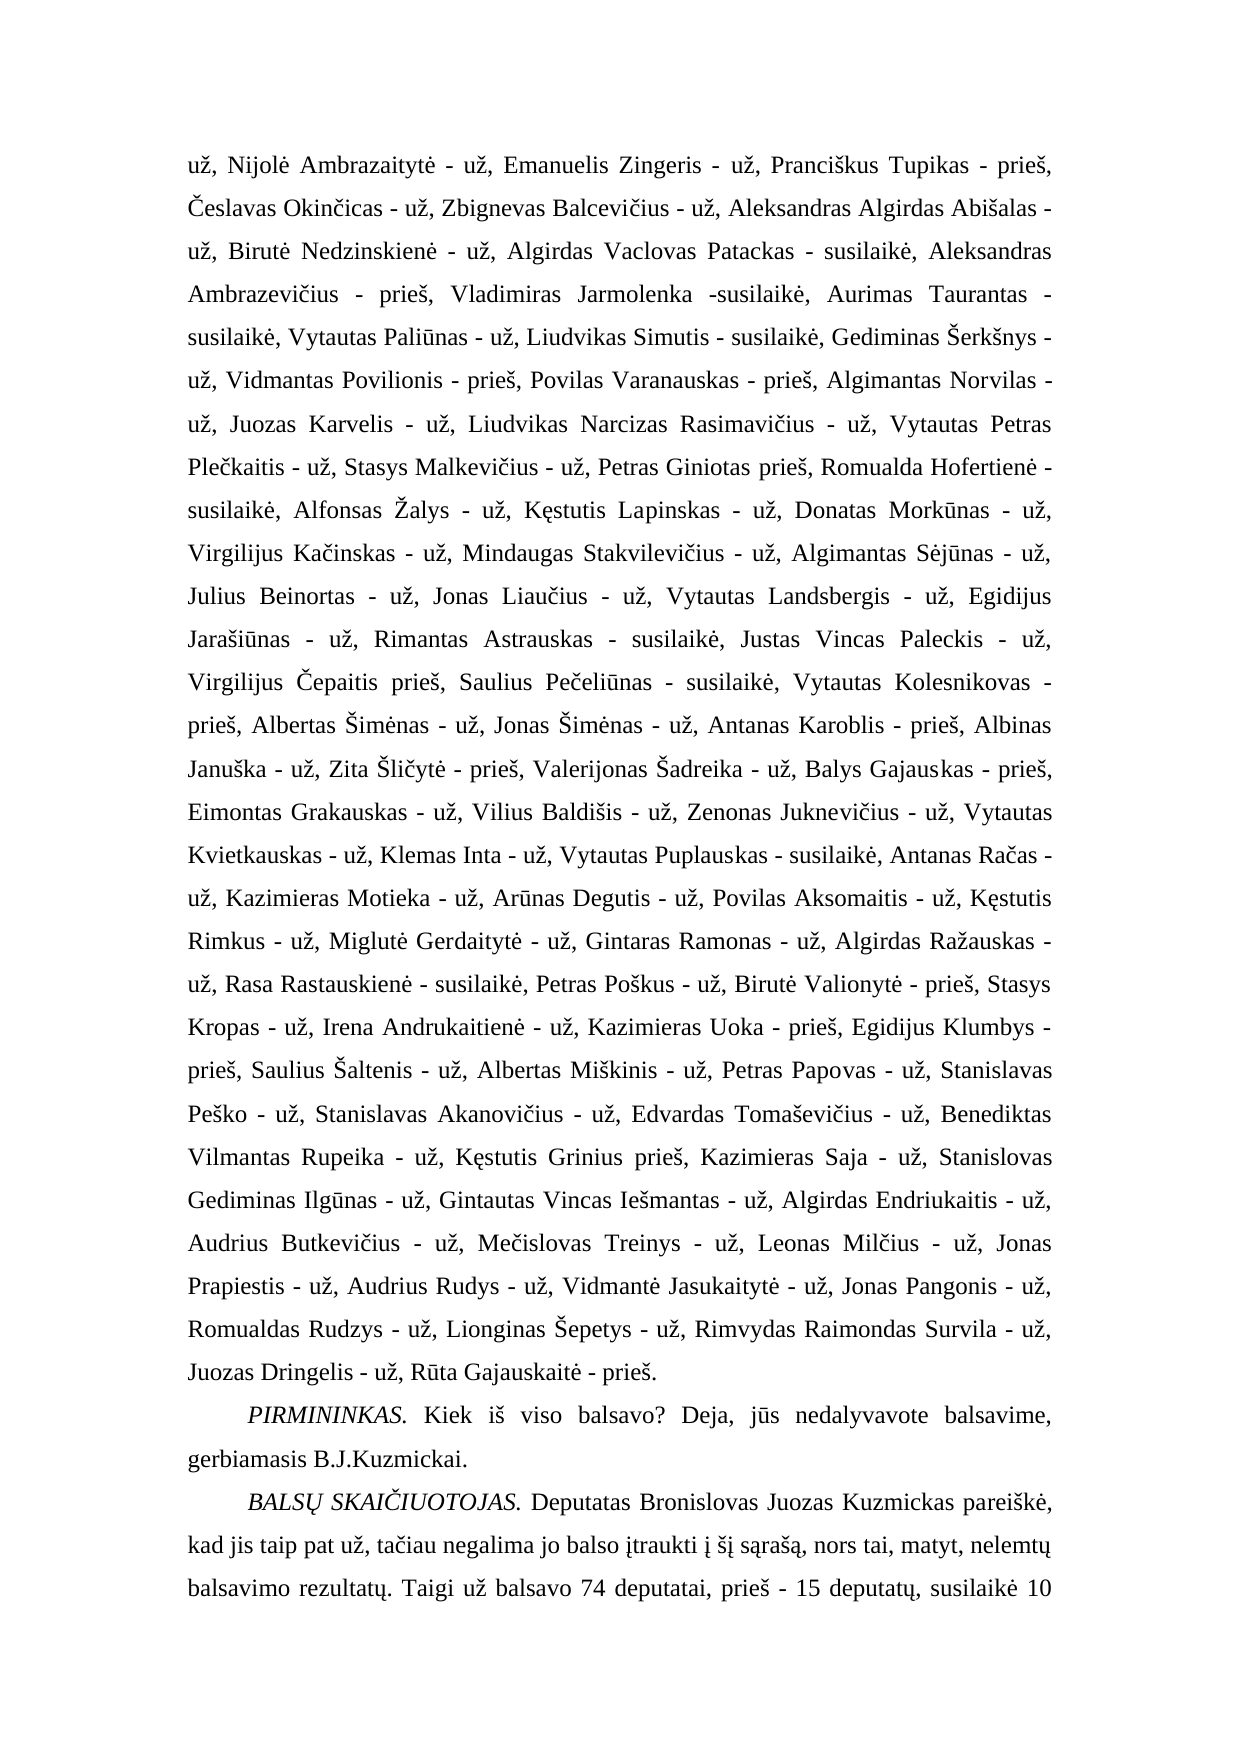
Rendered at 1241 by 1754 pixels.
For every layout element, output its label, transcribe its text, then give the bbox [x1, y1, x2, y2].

text - už, Nijolė Ambrazaitytė - už, Emanuelis Zingeris -­ už, Pranciškus Tupikas - prieš, Česlavas Okinčicas - už, Zbignevas Balcevi­čius - už, Aleksandras Algirdas Abišalas - už, Birutė Nedzinskienė - už, Algirdas Vaclovas Patackas - susilaikė, Aleksandras Ambrazevičius - prieš, Vladimiras Jarmolenka -susilaikė, Aurimas Taurantas -susilaikė, Vytautas Paliūnas - už, Liudvikas Simutis - susilaikė, Gediminas Šerkšnys - už, Vidmantas Povilionis - prieš, Povilas Varanauskas - prieš, Algimantas Nor­vilas - už, Juozas Karvelis - už, Liudvikas Narcizas Rasimavičius - už, Vytautas Petras Plečkaitis - už, Stasys Malkevičius - už, Petras Giniotas ­prieš, Romualda Hofertienė - susilaikė, Alfonsas Žalys - už, Kęstutis La­pinskas - už, Donatas Morkūnas - už, Virgilijus Kačinskas - už, Mindaugas Stakvilevičius - už, Algimantas Sėjūnas - už, Julius Beinortas - už, Jonas Liaučius - už, Vytautas Landsbergis - už, Egidijus Jarašiūnas - už, Rimantas Astrauskas - susilaikė, Justas Vincas Paleckis - už, Virgilijus Čepaitis ­prieš, Saulius Pečeliūnas - susilaikė, Vytautas Kolesnikovas - prieš, Alber­tas Šimėnas - už, Jonas Šimėnas - už, Antanas Karoblis - prieš, Albinas Januška - už, Zita Šličytė - prieš, Valerijonas Šadreika - už, Balys Gajaus­kas - prieš, Eimontas Grakauskas - už, Vilius Baldišis - už, Zenonas Jukne­vičius - už, Vytautas Kvietkauskas - už, Klemas Inta - už, Vytautas Puplaus­kas - susilaikė, Antanas Račas - už, Kazimieras Motieka - už, Arūnas Degutis - už, Povilas Aksomaitis - už, Kęstutis Rimkus - už, Miglutė Ger­daitytė - už, Gintaras Ramonas - už, Algirdas Ražauskas - už, Rasa Ras­tauskienė - susilaikė, Petras Poškus - už, Birutė Valionytė - prieš, Stasys Kropas - už, Irena Andrukaitienė - už, Kazimieras Uoka - prieš, Egidijus Klumbys - prieš, Saulius Šaltenis - už, Albertas Miškinis - už, Petras Papo­vas - už, Stanislavas Peško - už, Stanislavas Akanovičius - už, Edvardas Tomaševičius - už, Benediktas Vilmantas Rupeika - už, Kęstutis Grinius ­prieš, Kazimieras Saja - už, Stanislovas Gediminas Ilgūnas - už, Gintautas Vincas Iešmantas - už, Algirdas Endriukaitis - už, Audrius Butkevičius - už, Mečislovas Treinys - už, Leonas Milčius - už, Jonas Prapiestis - už, Audrius Rudys - už, Vidmantė Jasukaitytė - už, Jonas Pangonis - už, Romualdas Rudzys - už, Lionginas Šepetys - už, Rimvydas Raimondas Survila - už, Juozas Dringelis - už, Rūta Gajauskaitė - prieš. [187, 150, 1053, 1386]
text PIRMININKAS. Kiek iš viso balsavo? Deja, jūs nedalyvavote balsavime, gerbiamasis B.J.Kuzmickai. [187, 1401, 1053, 1472]
text BALSŲ SKAIČIUOTOJAS. Deputatas Bronislovas Juozas Kuzmickas pa­reiškė, kad jis taip pat už, tačiau negalima jo balso įtraukti į šį sąrašą, nors tai, matyt, nelemtų balsavimo rezultatų. Taigi už balsavo 74 deputatai, prieš - 15 deputatų, susilaikė 10 [187, 1487, 1053, 1602]
